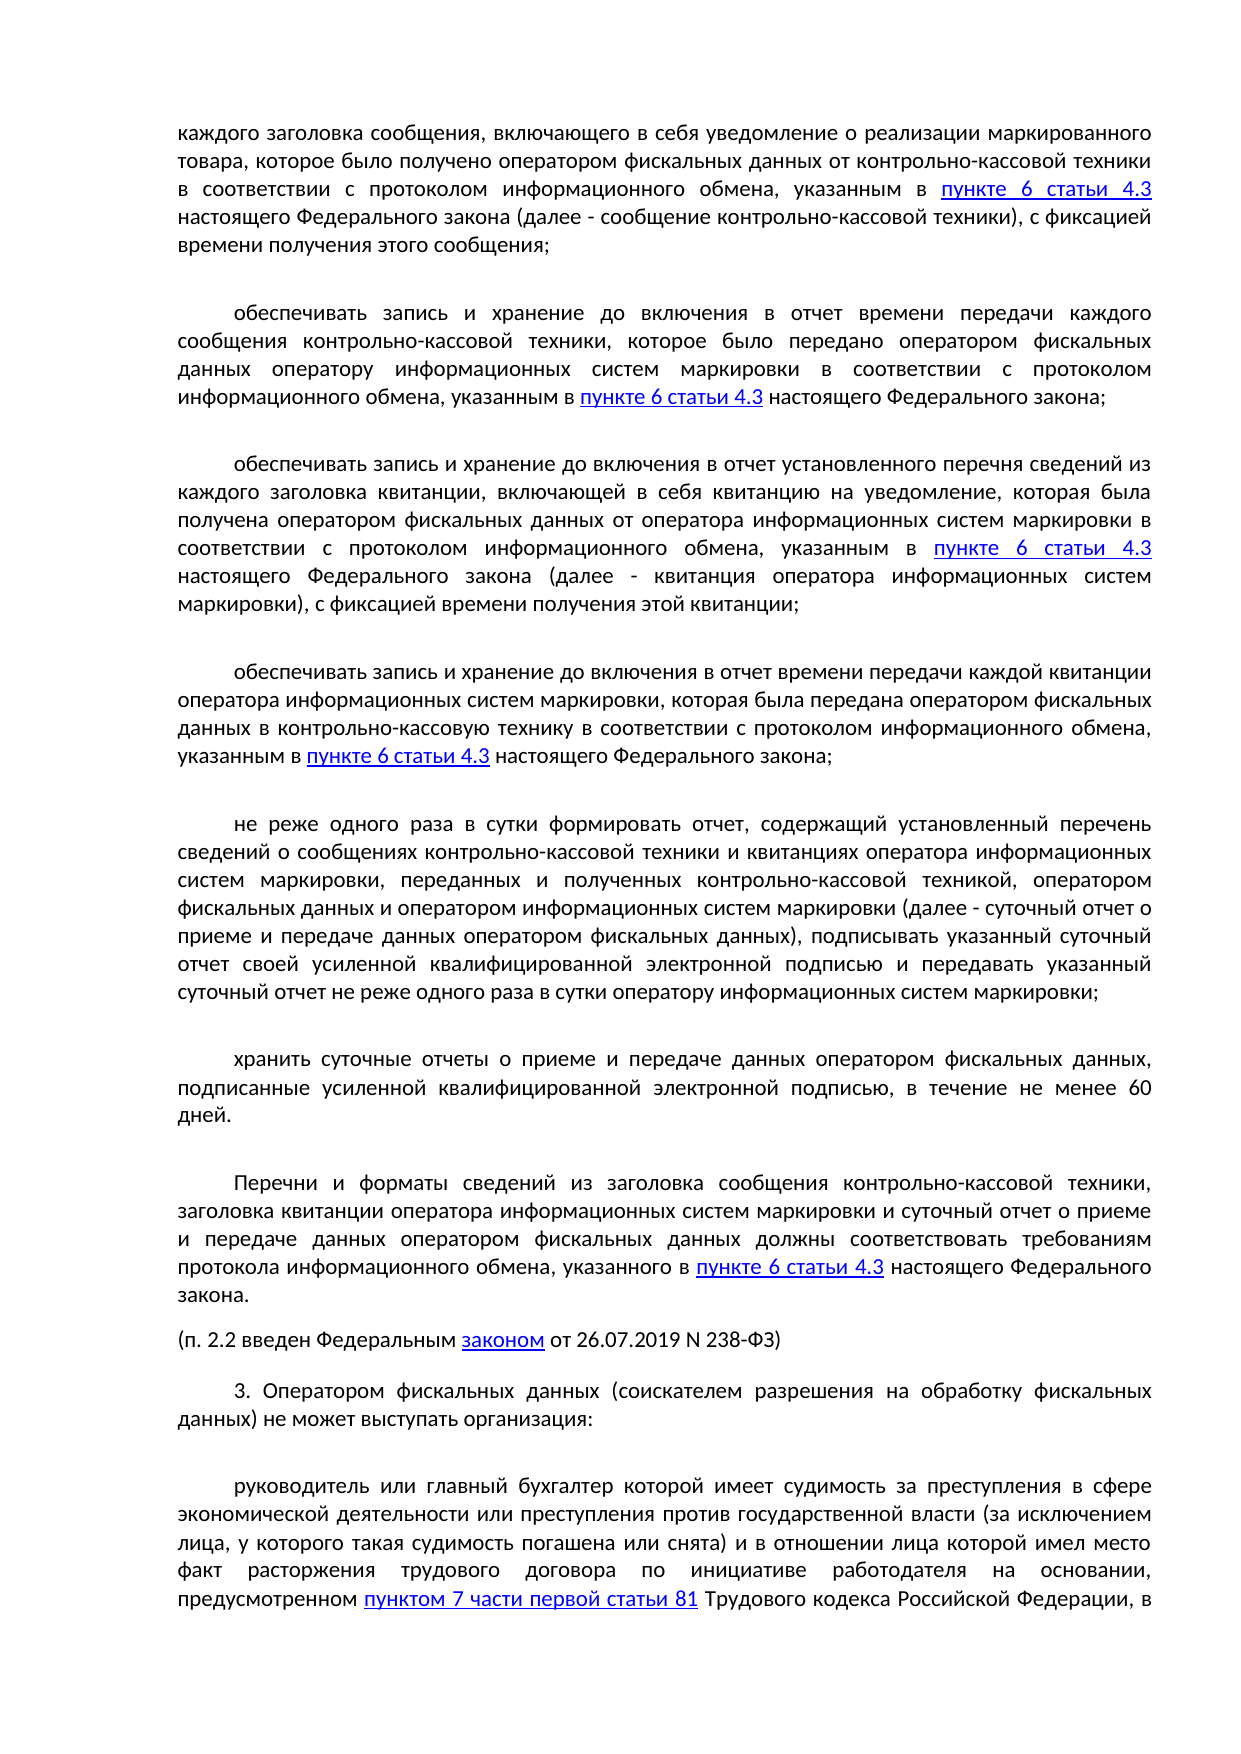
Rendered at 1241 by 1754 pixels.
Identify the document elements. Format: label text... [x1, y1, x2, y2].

text обеспечивать запись и хранение до включения в отчет времени передачи каждой квитанции оператора информационных систем маркировки, которая была передана оператором фискальных данных в контрольно-кассовую технику в соответствии с протоколом информационного обмена, указанным в пункте 6 статьи 4.3 настоящего Федерального закона; [177, 657, 1152, 769]
text 3. Оператором фискальных данных (соискателем разрешения на обработку фискальных данных) не может выступать организация: [177, 1376, 1152, 1432]
text обеспечивать запись и хранение до включения в отчет времени передачи каждого сообщения контрольно-кассовой техники, которое было передано оператором фискальных данных оператору информационных систем маркировки в соответствии с протоколом информационного обмена, указанным в пункте 6 статьи 4.3 настоящего Федерального закона; [177, 298, 1152, 410]
text (п. 2.2 введен Федеральным законом от 26.07.2019 N 238-ФЗ) [177, 1325, 1152, 1353]
text хранить суточные отчеты о приеме и передаче данных оператором фискальных данных, подписанные усиленной квалифицированной электронной подписью, в течение не менее 60 дней. [177, 1044, 1152, 1129]
text руководитель или главный бухгалтер которой имеет судимость за преступления в сфере экономической деятельности или преступления против государственной власти (за исключением лица, у которого такая судимость погашена или снята) и в отношении лица которой имел место факт расторжения трудового договора по инициативе работодателя на основании, предусмотренном пунктом 7 части первой статьи 81 Трудового кодекса Российской Федерации, в [177, 1472, 1152, 1612]
text Перечни и форматы сведений из заголовка сообщения контрольно-кассовой техники, заголовка квитанции оператора информационных систем маркировки и суточный отчет о приеме и передаче данных оператором фискальных данных должны соответствовать требованиям протокола информационного обмена, указанного в пункте 6 статьи 4.3 настоящего Федерального закона. [177, 1168, 1152, 1308]
text обеспечивать запись и хранение до включения в отчет установленного перечня сведений из каждого заголовка квитанции, включающей в себя квитанцию на уведомление, которая была получена оператором фискальных данных от оператора информационных систем маркировки в соответствии с протоколом информационного обмена, указанным в пункте 6 статьи 4.3 настоящего Федерального закона (далее - квитанция оператора информационных систем маркировки), с фиксацией времени получения этой квитанции; [177, 449, 1152, 618]
text не реже одного раза в сутки формировать отчет, содержащий установленный перечень сведений о сообщениях контрольно-кассовой техники и квитанциях оператора информационных систем маркировки, переданных и полученных контрольно-кассовой техникой, оператором фискальных данных и оператором информационных систем маркировки (далее - суточный отчет о приеме и передаче данных оператором фискальных данных), подписывать указанный суточный отчет своей усиленной квалифицированной электронной подписью и передавать указанный суточный отчет не реже одного раза в сутки оператору информационных систем маркировки; [177, 809, 1152, 1005]
text каждого заголовка сообщения, включающего в себя уведомление о реализации маркированного товара, которое было получено оператором фискальных данных от контрольно-кассовой техники в соответствии с протоколом информационного обмена, указанным в пункте 6 статьи 4.3 настоящего Федерального закона (далее - сообщение контрольно-кассовой техники), с фиксацией времени получения этого сообщения; [177, 118, 1152, 258]
